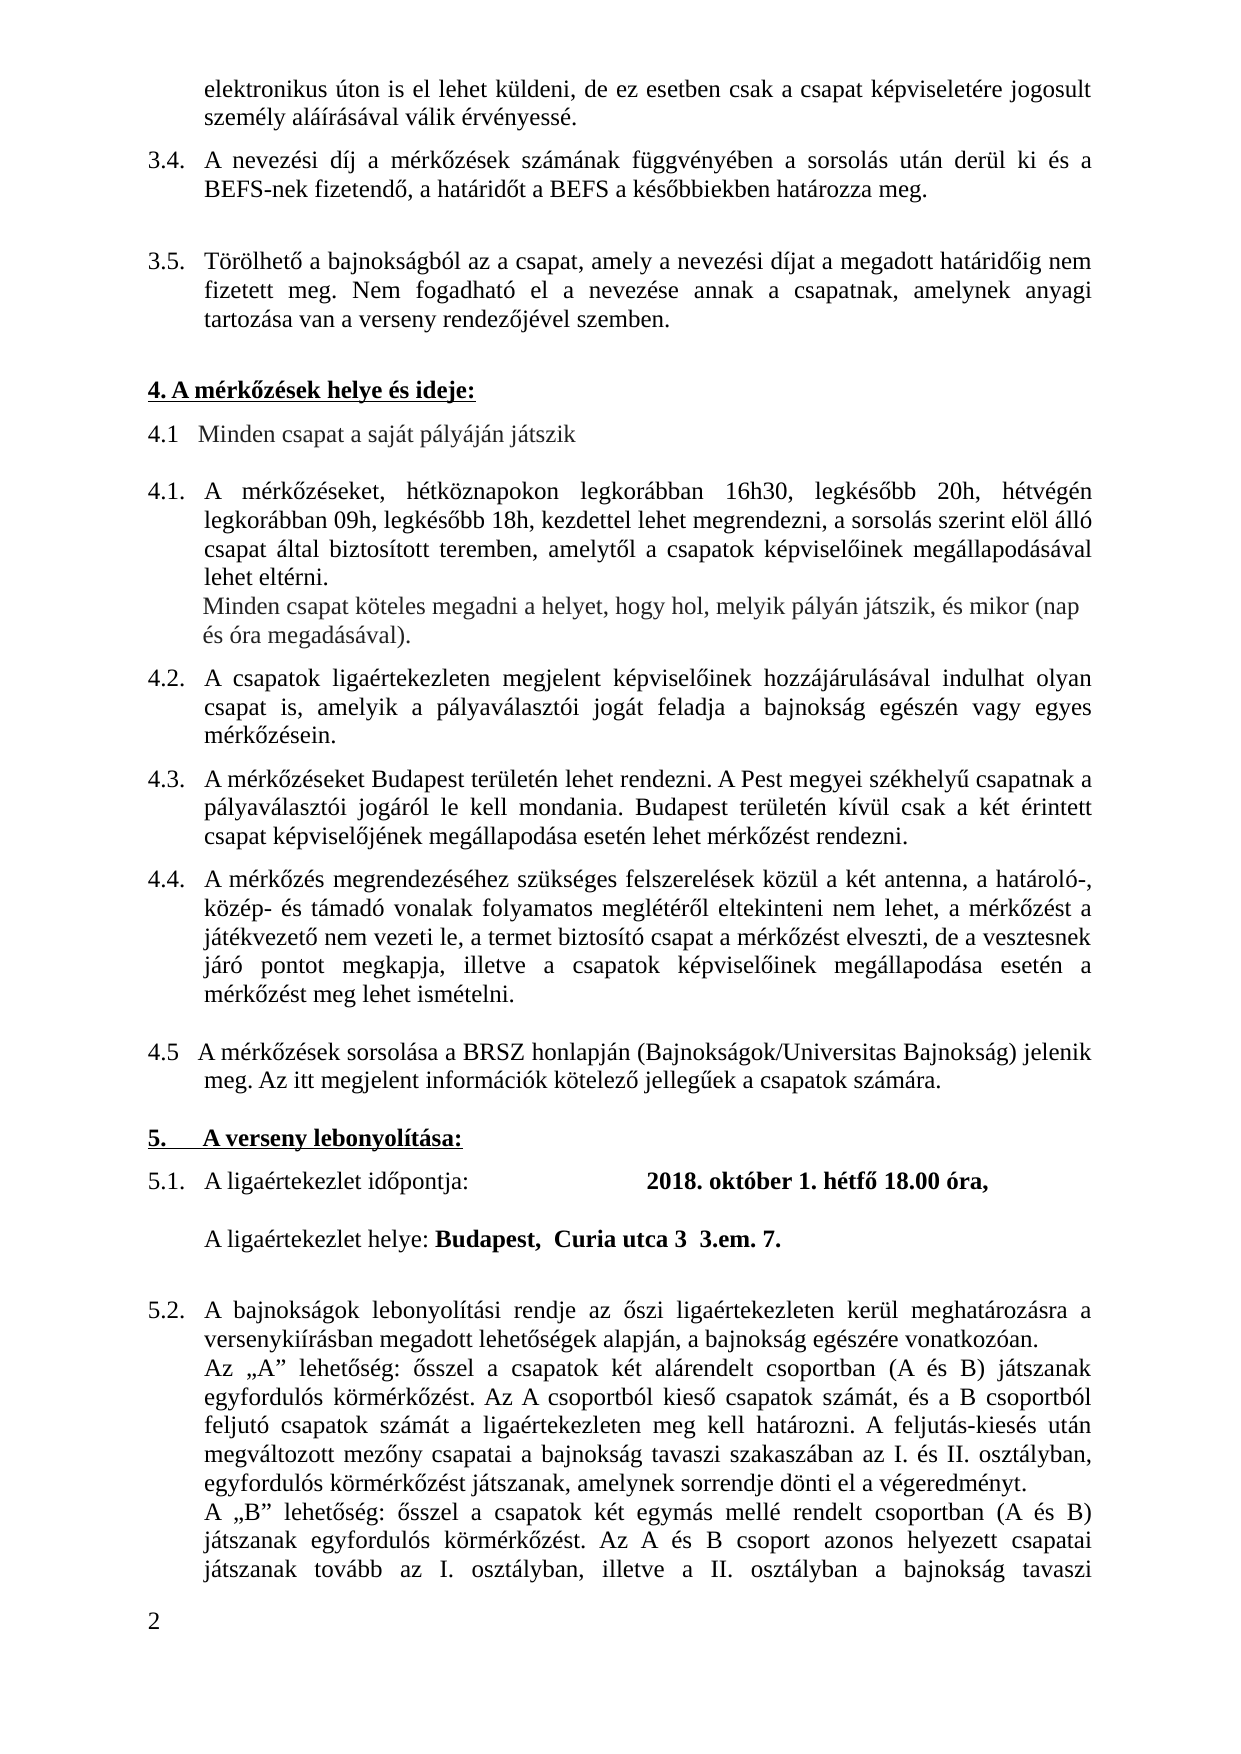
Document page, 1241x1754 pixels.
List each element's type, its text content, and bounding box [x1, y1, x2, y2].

text 3.5. Törölhető a bajnokságból az a csapat, amely a nevezési díjat a megadott határidőig nem fizetett meg. Nem fogadható el a nevezése annak a csapatnak, amelynek anyagi tartozása van a verseny rendezőjével szemben. [148, 246, 1093, 332]
text 4.1. A mérkőzéseket, hétköznapokon legkorábban 16h30, legkésőbb 20h, hétvégén legkorábban 09h, legkésőbb 18h, kezdettel lehet megrendezni, a sorsolás szerint elöl álló csapat által biztosított teremben, amelytől a csapatok képviselőinek megállapodásával lehet eltérni. [148, 476, 1093, 591]
text A „B” lehetőség: ősszel a csapatok két egymás mellé rendelt csoportban (A és B) játszanak egyfordulós körmérkőzést. Az A és B csoport azonos helyezett csapatai játszanak tovább az I. osztályban, illetve a II. osztályban a bajnokság tavaszi [148, 1497, 1093, 1583]
text 4.1 Minden csapat a saját pályáján játszik [148, 419, 1093, 447]
text 4.5 A mérkőzések sorsolása a BRSZ honlapján (Bajnokságok/Universitas Bajnokság) jelenik meg. Az itt megjelent információk kötelező jellegűek a csapatok számára. [148, 1037, 1093, 1094]
text 4.4. A mérkőzés megrendezéséhez szükséges felszerelések közül a két antenna, a határoló-, közép- és támadó vonalak folyamatos meglétéről eltekinteni nem lehet, a mérkőzést a játékvezető nem vezeti le, a termet biztosító csapat a mérkőzést elveszti, de a vesztesnek járó pontot megkapja, illetve a csapatok képviselőinek megállapodása esetén a mérkőzést meg lehet ismételni. [148, 864, 1093, 1008]
text 5. A verseny lebonyolítása: [148, 1123, 1093, 1152]
text 4.3. A mérkőzéseket Budapest területén lehet rendezni. A Pest megyei székhelyű csapatnak a pályaválasztói jogáról le kell mondania. Budapest területén kívül csak a két érintett csapat képviselőjének megállapodása esetén lehet mérkőzést rendezni. [148, 764, 1093, 850]
text A ligaértekezlet helye: Budapest, Curia utca 3 3.em. 7. [148, 1224, 1093, 1252]
text 3.4. A nevezési díj a mérkőzések számának függvényében a sorsolás után derül ki és a BEFS-nek fizetendő, a határidőt a BEFS a későbbiekben határozza meg. [148, 146, 1093, 203]
text 5.2. A bajnokságok lebonyolítási rendje az őszi ligaértekezleten kerül meghatározásra a versenykiírásban megadott lehetőségek alapján, a bajnokság egészére vonatkozóan. [148, 1296, 1093, 1353]
text 5.1. A ligaértekezlet időpontja: 2018. október 1. hétfő 18.00 óra, [148, 1166, 1093, 1195]
text Minden csapat köteles megadni a helyet, hogy hol, melyik pályán játszik, és mikor (nap és óra megadásával). [202, 591, 1093, 649]
text elektronikus úton is el lehet küldeni, de ez esetben csak a csapat képviseletére jogosult személy aláírásával válik érvényessé. [148, 74, 1093, 131]
text 4.2. A csapatok ligaértekezleten megjelent képviselőinek hozzájárulásával indulhat olyan csapat is, amelyik a pályaválasztói jogát feladja a bajnokság egészén vagy egyes mérkőzésein. [148, 663, 1093, 749]
text 4. A mérkőzések helye és ideje: [148, 376, 1093, 404]
text Az „A” lehetőség: ősszel a csapatok két alárendelt csoportban (A és B) játszanak egyfordulós körmérkőzést. Az A csoportból kieső csapatok számát, és a B csoportból feljutó csapatok számát a ligaértekezleten meg kell határozni. A feljutás-kiesés után megváltozott mezőny csapatai a bajnokság tavaszi szakaszában az I. és II. osztályban, egyfordulós körmérkőzést játszanak, amelynek sorrendje dönti el a végeredményt. [148, 1353, 1093, 1497]
